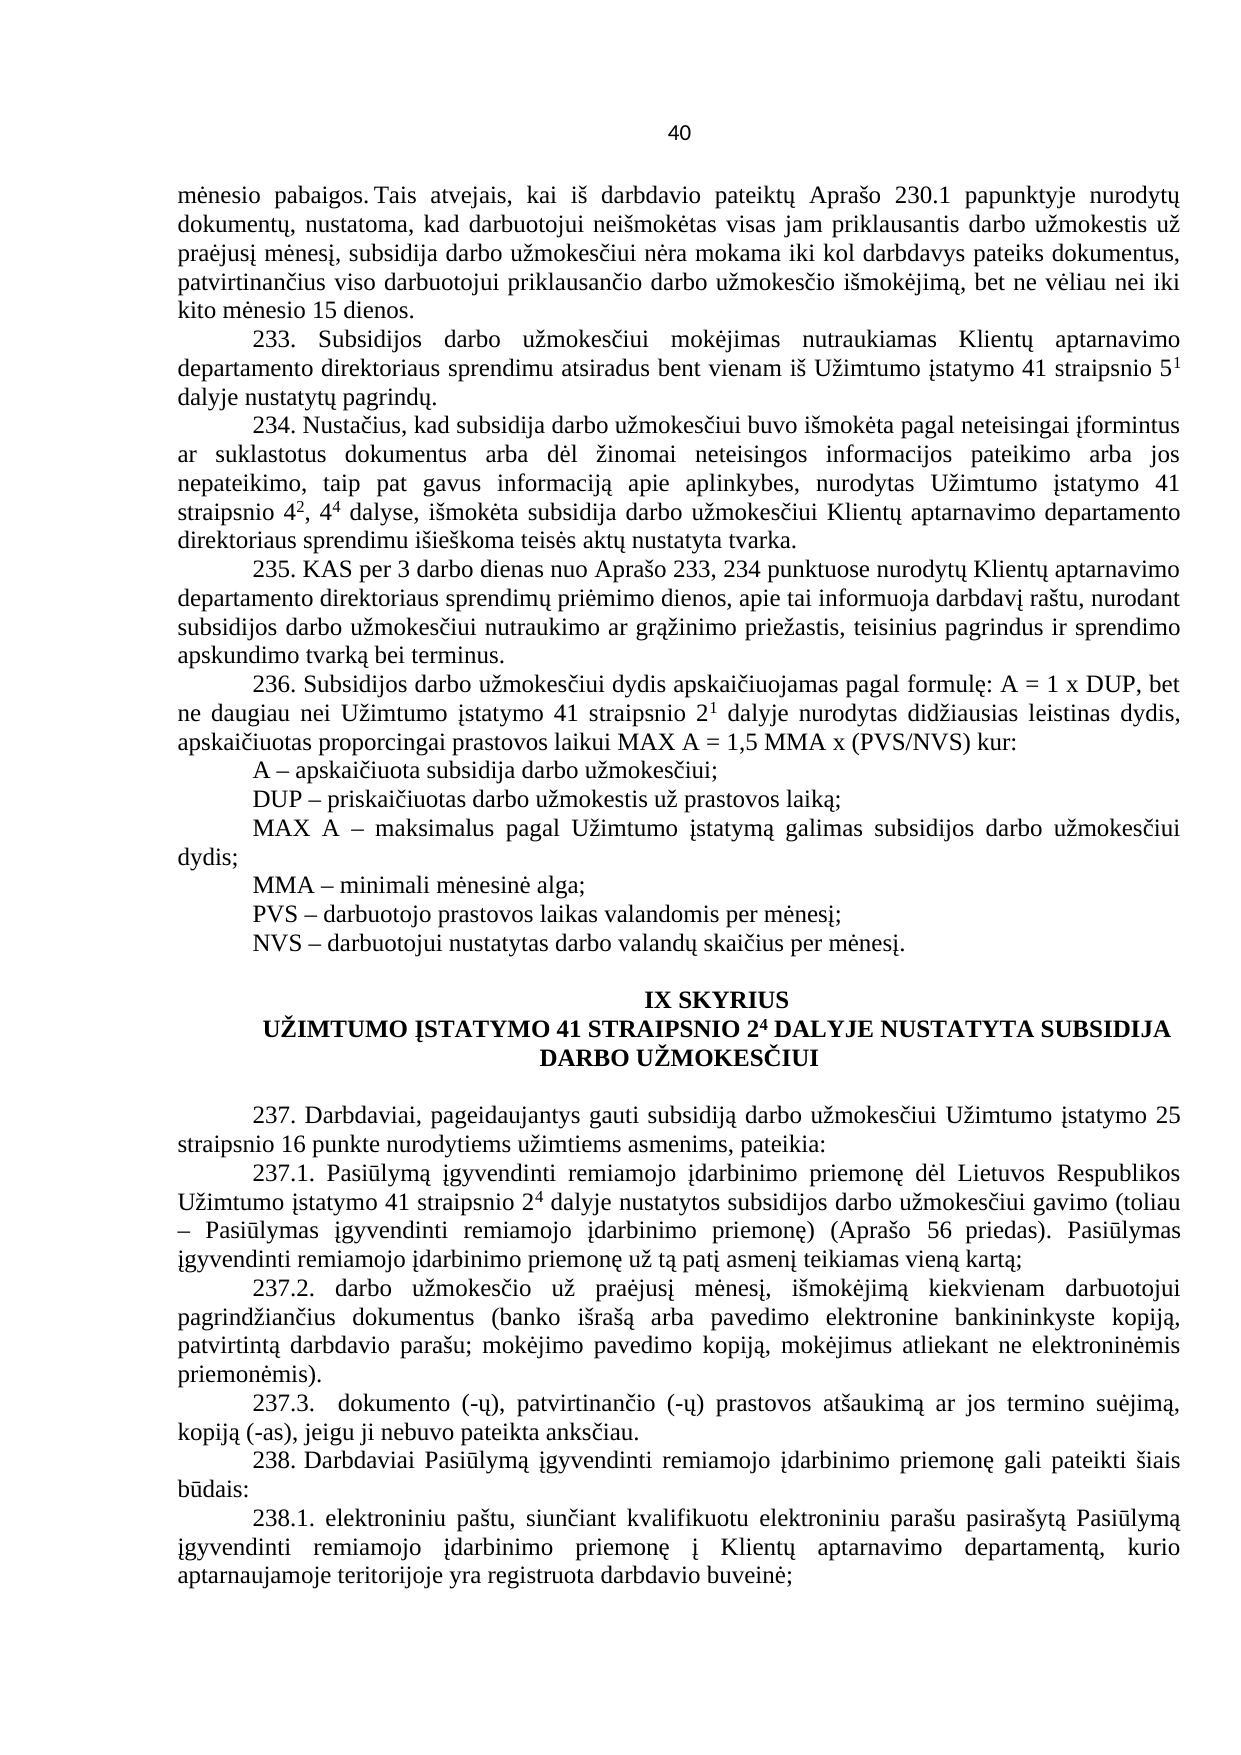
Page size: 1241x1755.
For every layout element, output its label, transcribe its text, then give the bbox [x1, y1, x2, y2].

text mėnesio pabaigos. Tais atvejais, kai iš darbdavio pateiktų Aprašo 230.1 papunktyje nurodytų dokumentų, nustatoma, kad darbuotojui neišmokėtas visas jam priklausantis darbo užmokestis už praėjusį mėnesį, subsidija darbo užmokesčiui nėra mokama iki kol darbdavys pateiks dokumentus, patvirtinančius viso darbuotojui priklausančio darbo užmokesčio išmokėjimą, bet ne vėliau nei iki kito mėnesio 15 dienos. [177, 181, 1181, 324]
text UŽIMTUMO ĮSTATYMO 41 STRAIPSNIO 24 DALYJE NUSTATYTA SUBSIDIJA DARBO UŽMOKESČIUI [177, 1014, 1181, 1072]
text 236. Subsidijos darbo užmokesčiui dydis apskaičiuojamas pagal formulę: A = 1 x DUP, bet ne daugiau nei Užimtumo įstatymo 41 straipsnio 21 dalyje nurodytas didžiausias leistinas dydis, apskaičiuotas proporcingai prastovos laikui MAX A = 1,5 MMA x (PVS/NVS) kur: [177, 669, 1181, 756]
text 235. KAS per 3 darbo dienas nuo Aprašo 233, 234 punktuose nurodytų Klientų aptarnavimo departamento direktoriaus sprendimų priėmimo dienos, apie tai informuoja darbdavį raštu, nurodant subsidijos darbo užmokesčiui nutraukimo ar grąžinimo priežastis, teisinius pagrindus ir sprendimo apskundimo tvarką bei terminus. [177, 554, 1181, 669]
text 233. Subsidijos darbo užmokesčiui mokėjimas nutraukiamas Klientų aptarnavimo departamento direktoriaus sprendimu atsiradus bent vienam iš Užimtumo įstatymo 41 straipsnio 51 dalyje nustatytų pagrindų. [177, 324, 1181, 411]
text 238. Darbdaviai Pasiūlymą įgyvendinti remiamojo įdarbinimo priemonę gali pateikti šiais būdais: [177, 1446, 1181, 1503]
text 237.3. dokumento (-ų), patvirtinančio (-ų) prastovos atšaukimą ar jos termino suėjimą, kopiją (-as), jeigu ji nebuvo pateikta anksčiau. [177, 1388, 1181, 1446]
text 238.1. elektroniniu paštu, siunčiant kvalifikuotu elektroniniu parašu pasirašytą Pasiūlymą įgyvendinti remiamojo įdarbinimo priemonę į Klientų aptarnavimo departamentą, kurio aptarnaujamoje teritorijoje yra registruota darbdavio buveinė; [177, 1503, 1181, 1589]
text MMA – minimali mėnesinė alga; [177, 871, 1181, 899]
text IX SKYRIUS [177, 986, 1181, 1014]
text DUP – priskaičiuotas darbo užmokestis už prastovos laiką; [177, 784, 1181, 813]
text 237.1. Pasiūlymą įgyvendinti remiamojo įdarbinimo priemonę dėl Lietuvos Respublikos Užimtumo įstatymo 41 straipsnio 24 dalyje nustatytos subsidijos darbo užmokesčiui gavimo (toliau – Pasiūlymas įgyvendinti remiamojo įdarbinimo priemonę) (Aprašo 56 priedas). Pasiūlymas įgyvendinti remiamojo įdarbinimo priemonę už tą patį asmenį teikiamas vieną kartą; [177, 1158, 1181, 1273]
text 237.2. darbo užmokesčio už praėjusį mėnesį, išmokėjimą kiekvienam darbuotojui pagrindžiančius dokumentus (banko išrašą arba pavedimo elektronine bankininkyste kopiją, patvirtintą darbdavio parašu; mokėjimo pavedimo kopiją, mokėjimus atliekant ne elektroninėmis priemonėmis). [177, 1273, 1181, 1388]
text MAX A – maksimalus pagal Užimtumo įstatymą galimas subsidijos darbo užmokesčiui dydis; [177, 813, 1181, 871]
text 234. Nustačius, kad subsidija darbo užmokesčiui buvo išmokėta pagal neteisingai įformintus ar suklastotus dokumentus arba dėl žinomai neteisingos informacijos pateikimo arba jos nepateikimo, taip pat gavus informaciją apie aplinkybes, nurodytas Užimtumo įstatymo 41 straipsnio 42, 44 dalyse, išmokėta subsidija darbo užmokesčiui Klientų aptarnavimo departamento direktoriaus sprendimu išieškoma teisės aktų nustatyta tvarka. [177, 411, 1181, 554]
text PVS – darbuotojo prastovos laikas valandomis per mėnesį; [177, 899, 1181, 928]
text A – apskaičiuota subsidija darbo užmokesčiui; [177, 756, 1181, 784]
text 237. Darbdaviai, pageidaujantys gauti subsidiją darbo užmokesčiui Užimtumo įstatymo 25 straipsnio 16 punkte nurodytiems užimtiems asmenims, pateikia: [177, 1101, 1181, 1158]
text NVS – darbuotojui nustatytas darbo valandų skaičius per mėnesį. [177, 928, 1181, 957]
